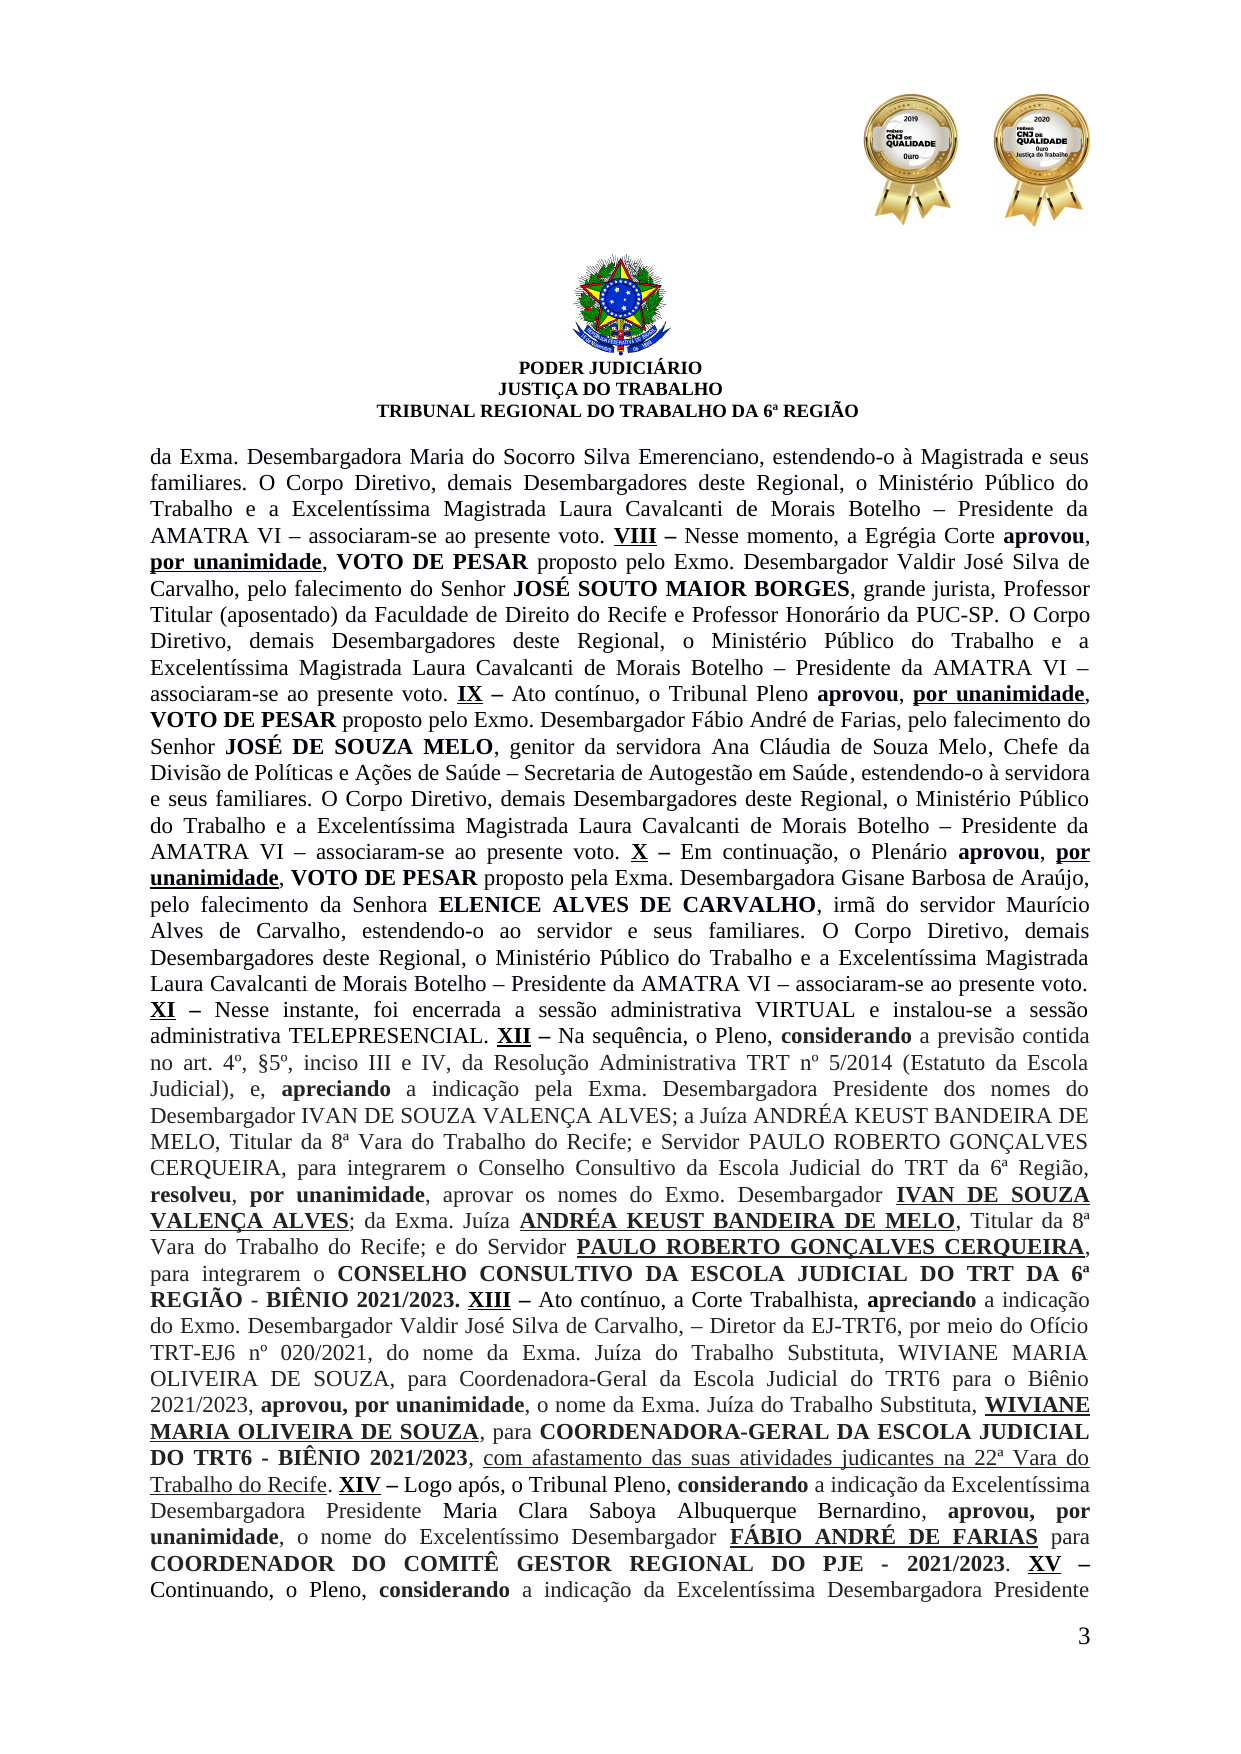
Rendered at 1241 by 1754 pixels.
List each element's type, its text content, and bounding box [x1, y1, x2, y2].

text da Exma. Desembargadora Maria do Socorro Silva Emerenciano, estendendo-o à Magistrada e seus familiares. O Corpo Diretivo, demais Desembargadores deste Regional, o Ministério Público do Trabalho e a Excelentíssima Magistrada Laura Cavalcanti de Morais Botelho – Presidente da AMATRA VI – associaram-se ao presente voto. VIII – Nesse momento, a Egrégia Corte aprovou, por unanimidade, VOTO DE PESAR proposto pelo Exmo. Desembargador Valdir José Silva de Carvalho, pelo falecimento do Senhor JOSÉ SOUTO MAIOR BORGES, grande jurista, Professor Titular (aposentado) da Faculdade de Direito do Recife e Professor Honorário da PUC-SP. O Corpo Diretivo, demais Desembargadores deste Regional, o Ministério Público do Trabalho e a Excelentíssima Magistrada Laura Cavalcanti de Morais Botelho – Presidente da AMATRA VI – associaram-se ao presente voto. IX – Ato contínuo, o Tribunal Pleno aprovou, por unanimidade, VOTO DE PESAR proposto pelo Exmo. Desembargador Fábio André de Farias, pelo falecimento do Senhor JOSÉ DE SOUZA MELO, genitor da servidora Ana Cláudia de Souza Melo, Chefe da Divisão de Políticas e Ações de Saúde – Secretaria de Autogestão em Saúde, estendendo-o à servidora e seus familiares. O Corpo Diretivo, demais Desembargadores deste Regional, o Ministério Público do Trabalho e a Excelentíssima Magistrada Laura Cavalcanti de Morais Botelho – Presidente da AMATRA VI – associaram-se ao presente voto. X – Em continuação, o Plenário aprovou, por unanimidade, VOTO DE PESAR proposto pela Exma. Desembargadora Gisane Barbosa de Araújo, pelo falecimento da Senhora ELENICE ALVES DE CARVALHO, irmã do servidor Maurício Alves de Carvalho, estendendo-o ao servidor e seus familiares. O Corpo Diretivo, demais Desembargadores deste Regional, o Ministério Público do Trabalho e a Excelentíssima Magistrada Laura Cavalcanti de Morais Botelho – Presidente da AMATRA VI – associaram-se ao presente voto. XI – Nesse instante, foi encerrada a sessão administrativa VIRTUAL e instalou-se a sessão administrativa TELEPRESENCIAL. XII – Na sequência, o Pleno, considerando a previsão contida no art. 4º, §5º, inciso III e IV, da Resolução Administrativa TRT nº 5/2014 (Estatuto da Escola Judicial), e, apreciando a indicação pela Exma. Desembargadora Presidente dos nomes do Desembargador IVAN DE SOUZA VALENÇA ALVES; a Juíza ANDRÉA KEUST BANDEIRA DE MELO, Titular da 8ª Vara do Trabalho do Recife; e Servidor PAULO ROBERTO GONÇALVES CERQUEIRA, para integrarem o Conselho Consultivo da Escola Judicial do TRT da 6ª Região, resolveu, por unanimidade, aprovar os nomes do Exmo. Desembargador IVAN DE SOUZA VALENÇA ALVES; da Exma. Juíza ANDRÉA KEUST BANDEIRA DE MELO, Titular da 8ª Vara do Trabalho do Recife; e do Servidor PAULO ROBERTO GONÇALVES CERQUEIRA, para integrarem o CONSELHO CONSULTIVO DA ESCOLA JUDICIAL DO TRT DA 6ª REGIÃO - BIÊNIO 2021/2023. XIII – Ato contínuo, a Corte Trabalhista, apreciando a indicação do Exmo. Desembargador Valdir José Silva de Carvalho, – Diretor da EJ-TRT6, por meio do Ofício TRT-EJ6 nº 020/2021, do nome da Exma. Juíza do Trabalho Substituta, WIVIANE MARIA OLIVEIRA DE SOUZA, para Coordenadora-Geral da Escola Judicial do TRT6 para o Biênio 2021/2023, aprovou, por unanimidade, o nome da Exma. Juíza do Trabalho Substituta, WIVIANE MARIA OLIVEIRA DE SOUZA, para COORDENADORA-GERAL DA ESCOLA JUDICIAL DO TRT6 - BIÊNIO 2021/2023, com afastamento das suas atividades judicantes na 22ª Vara do Trabalho do Recife. XIV – Logo após, o Tribunal Pleno, considerando a indicação da Excelentíssima Desembargadora Presidente Maria Clara Saboya Albuquerque Bernardino, aprovou, por unanimidade, o nome do Excelentíssimo Desembargador FÁBIO ANDRÉ DE FARIAS para COORDENADOR DO COMITÊ GESTOR REGIONAL DO PJE - 2021/2023. XV – Continuando, o Pleno, considerando a indicação da Excelentíssima Desembargadora Presidente [150, 443, 1090, 1602]
